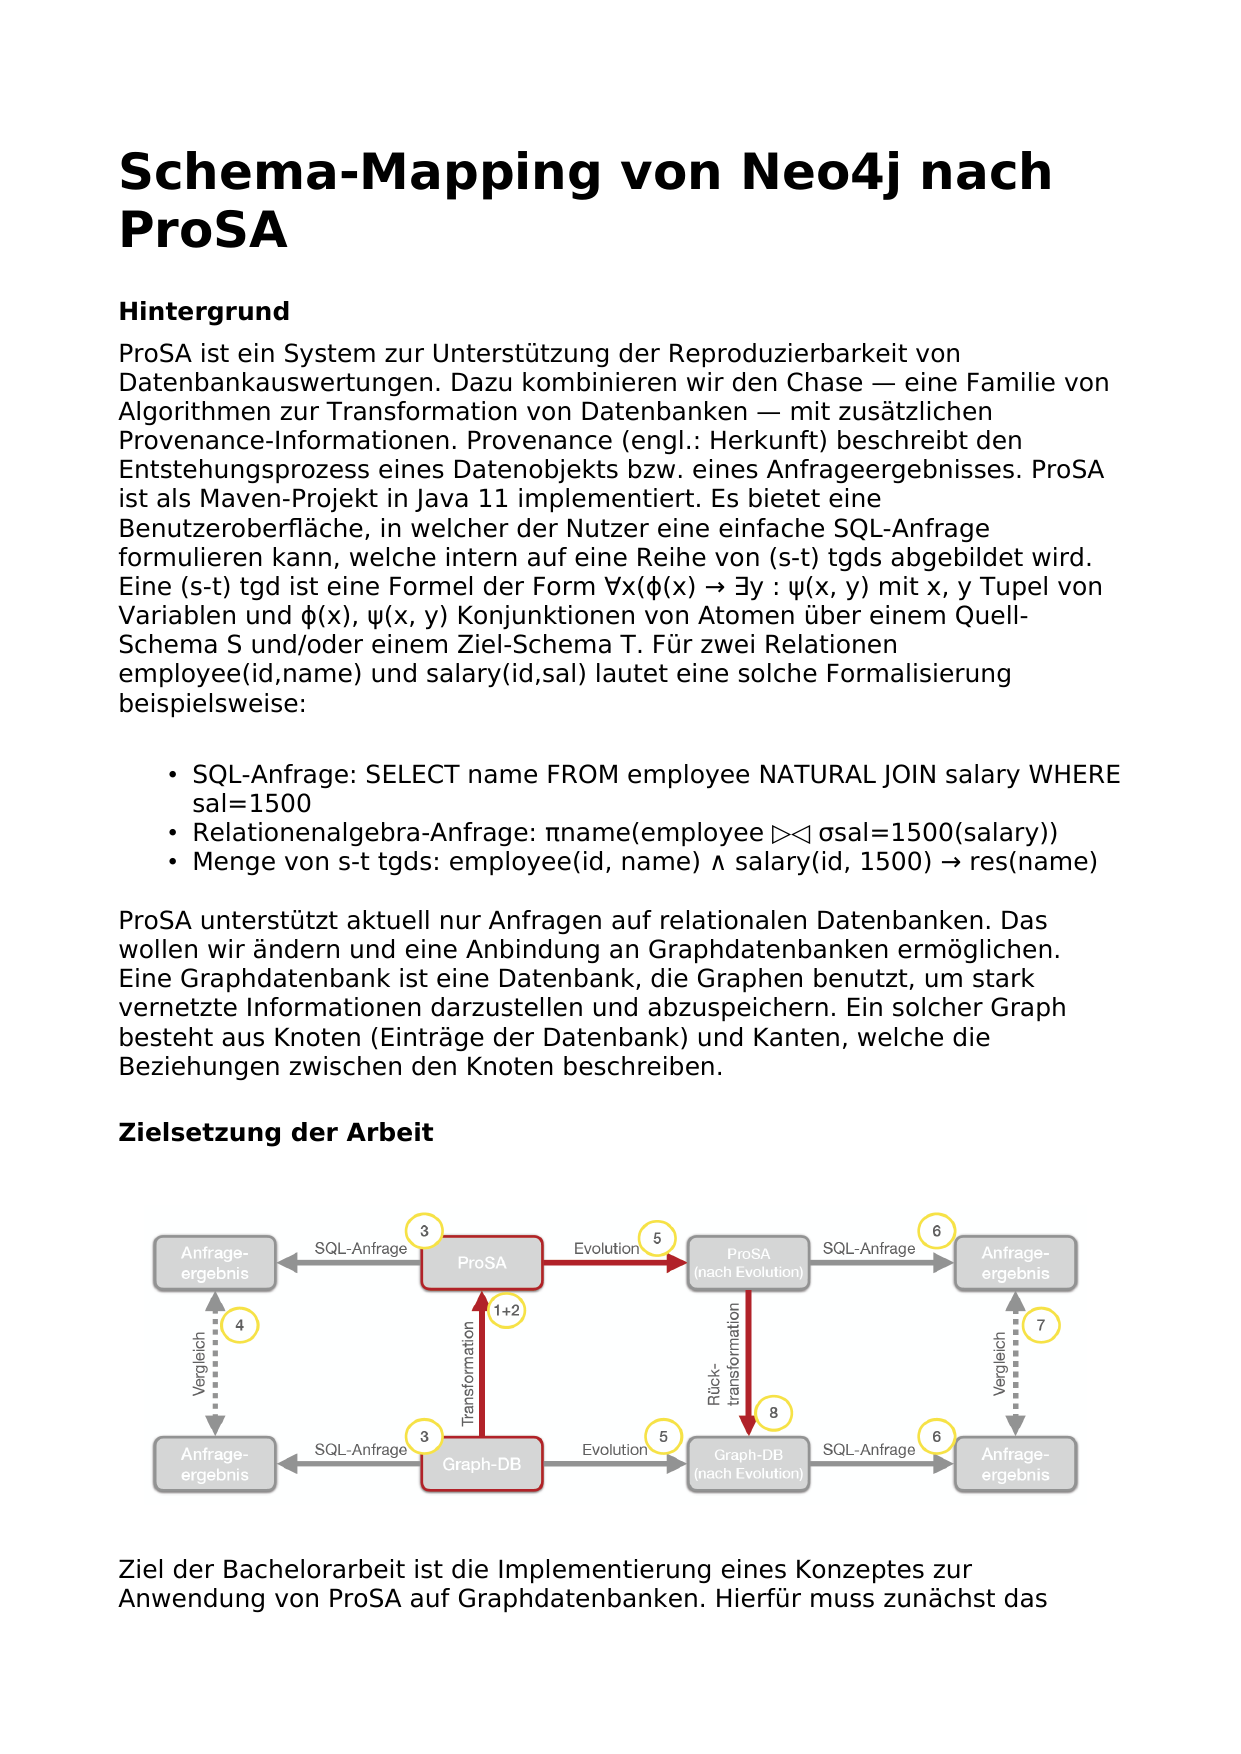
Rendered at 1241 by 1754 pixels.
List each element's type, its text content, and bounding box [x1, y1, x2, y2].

picture [118, 1160, 1123, 1514]
text ProSA unterstützt aktuell nur Anfragen auf relationalen Datenbanken. Das wollen wir ändern und eine Anbindung an Graphdatenbanken ermöglichen. Eine Graphdatenbank ist eine Datenbank, die Graphen benutzt, um stark vernetzte Informationen darzustellen und abzuspeichern. Ein solcher Graph besteht aus Knoten (Einträge der Datenbank) und Kanten, welche die Beziehungen zwischen den Knoten beschreiben. [118, 906, 1122, 1081]
subtitle Schema-Mapping von Neo4j nach ProSA [118, 143, 1122, 259]
list SQL-Anfrage: SELECT name FROM employee NATURAL JOIN salary WHERE sal=1500 [177, 760, 1122, 818]
subtitle Zielsetzung der Arbeit [118, 1118, 1122, 1148]
list Menge von s-t tgds: employee(id, name) ∧ salary(id, 1500) → res(name) [177, 847, 1122, 877]
text ProSA ist ein System zur Unterstützung der Reproduzierbarkeit von Datenbankauswertungen. Dazu kombinieren wir den Chase — eine Familie von Algorithmen zur Transformation von Datenbanken — mit zusätzlichen Provenance-Informationen. Provenance (engl.: Herkunft) beschreibt den Entstehungsprozess eines Datenobjekts bzw. eines Anfrageergebnisses. ProSA ist als Maven-Projekt in Java 11 implementiert. Es bietet eine Benutzeroberfläche, in welcher der Nutzer eine einfache SQL-Anfrage formulieren kann, welche intern auf eine Reihe von (s-t) tgds abgebildet wird. Eine (s-t) tgd ist eine Formel der Form ∀x(ϕ(x) → ∃y : ψ(x, y) mit x, y Tupel von Variablen und ϕ(x), ψ(x, y) Konjunktionen von Atomen über einem Quell-Schema S und/oder einem Ziel-Schema T. Für zwei Relationen employee(id,name) und salary(id,sal) lautet eine solche Formalisierung beispielsweise: [118, 339, 1122, 718]
subtitle Hintergrund [118, 297, 1122, 326]
list Relationenalgebra-Anfrage: πname(employee ▷◁ σsal=1500(salary)) [177, 818, 1122, 847]
text Ziel der Bachelorarbeit ist die Implementierung eines Konzeptes zur Anwendung von ProSA auf Graphdatenbanken. Hierfür muss zunächst das [118, 1555, 1122, 1614]
